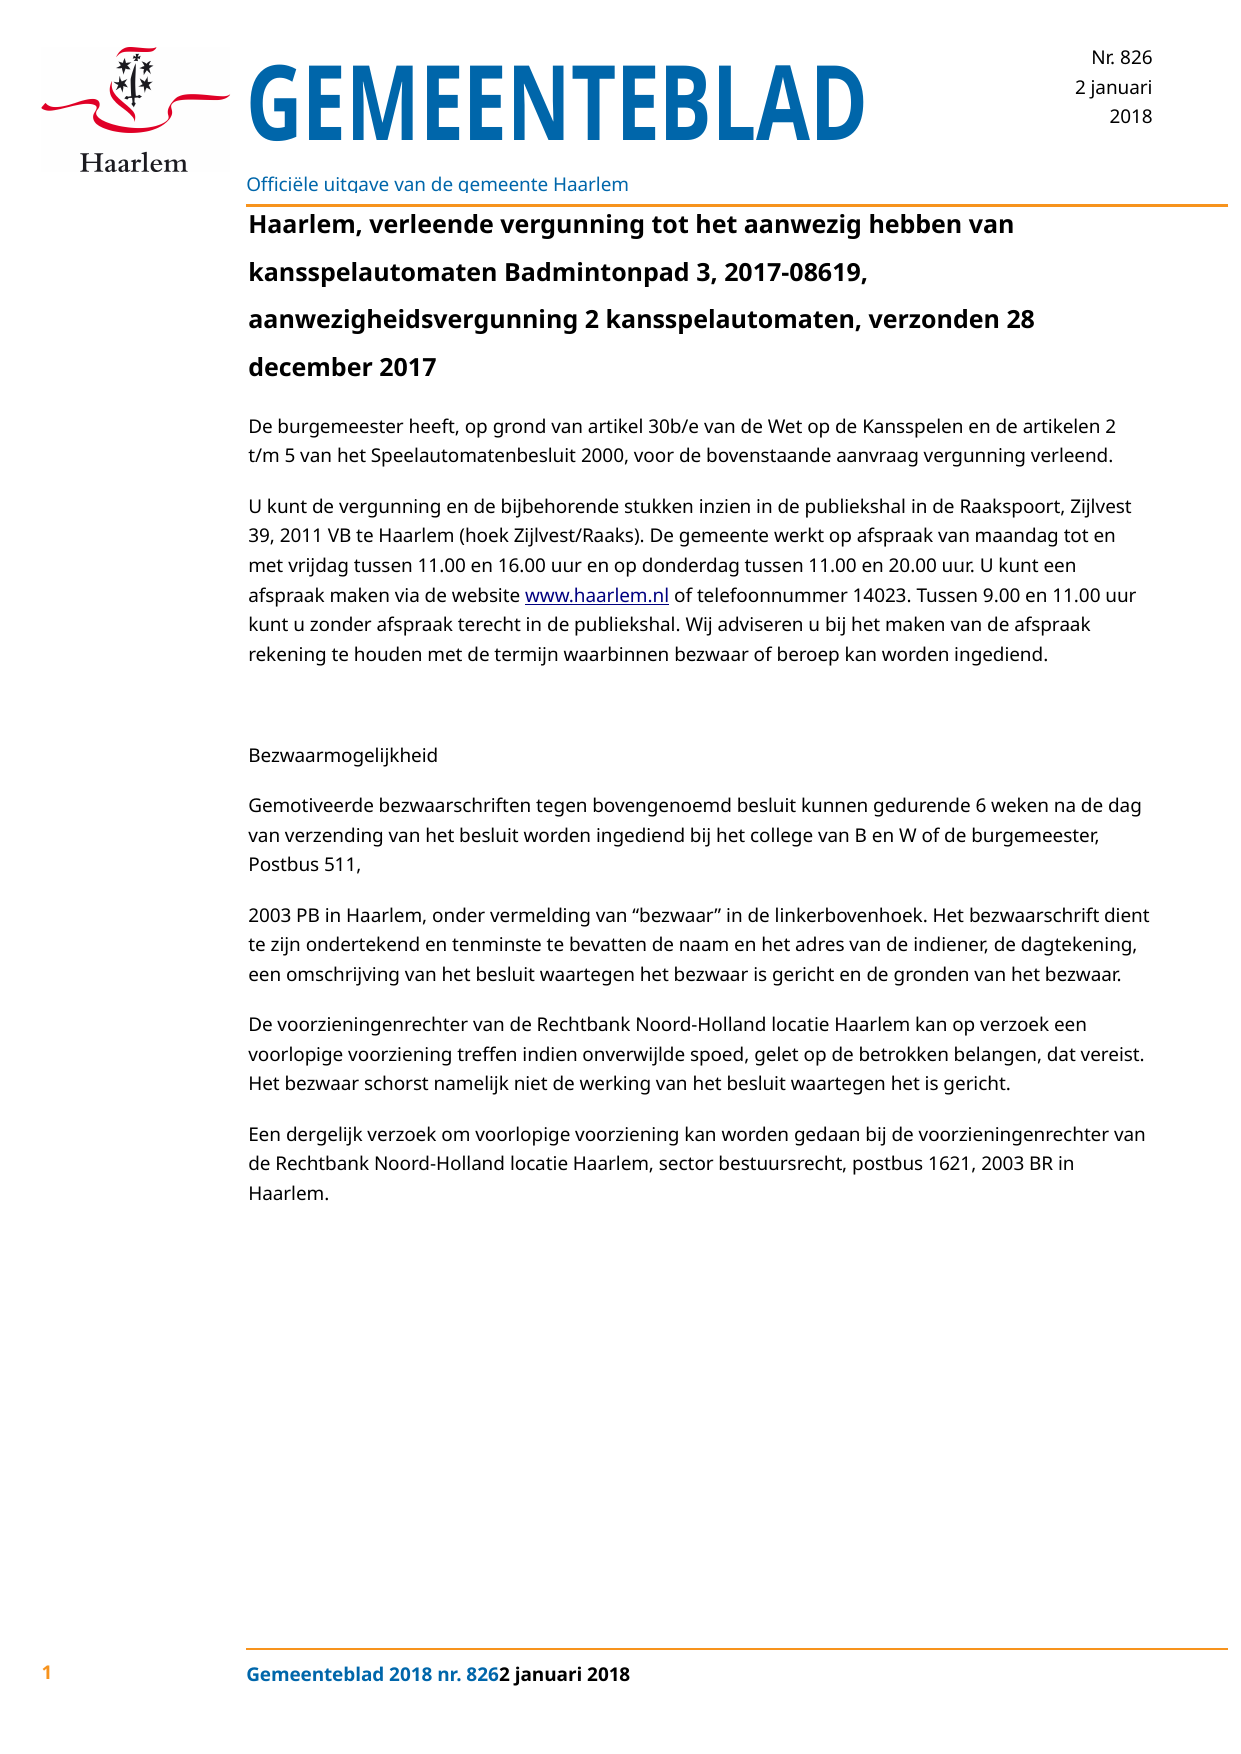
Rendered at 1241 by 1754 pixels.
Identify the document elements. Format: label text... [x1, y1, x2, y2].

picture [41, 47, 231, 172]
text Een dergelijk verzoek om voorlopige voorziening kan worden gedaan bij de voorzieningenrechter van de Rechtbank Noord-Holland locatie Haarlem, sector bestuursrecht, postbus 1621, 2003 BR in Haarlem. [248, 1121, 1152, 1206]
text De burgemeester heeft, op grond van artikel 30b/e van de Wet op de Kansspelen en de artikelen 2 t/m 5 van het Speelautomatenbesluit 2000, voor de bovenstaande aanvraag vergunning verleend. [248, 413, 1152, 468]
text 2003 PB in Haarlem, onder vermelding van “bezwaar” in de linkerbovenhoek. Het bezwaarschrift dient te zijn ondertekend en tenminste te bevatten de naam en het adres van de indiener, de dagtekening, een omschrijving van het besluit waartegen het bezwaar is gericht en de gronden van het bezwaar. [248, 902, 1152, 987]
text U kunt de vergunning en de bijbehorende stukken inzien in de publiekshal in de Raakspoort, Zijlvest 39, 2011 VB te Haarlem (hoek Zijlvest/Raaks). De gemeente werkt op afspraak van maandag tot en met vrijdag tussen 11.00 en 16.00 uur en op donderdag tussen 11.00 en 20.00 uur. U kunt een afspraak maken via de website www.haarlem.nl of telefoonnummer 14023. Tussen 9.00 en 11.00 uur kunt u zonder afspraak terecht in de publiekshal. Wij adviseren u bij het maken van de afspraak rekening te houden met de termijn waarbinnen bezwaar of beroep kan worden ingediend. [248, 493, 1152, 667]
text Haarlem, verleende vergunning tot het aanwezig hebben van kansspelautomaten Badmintonpad 3, 2017-08619, aanwezigheidsvergunning 2 kansspelautomaten, verzonden 28 december 2017 [248, 207, 1152, 384]
text Bezwaarmogelijkheid [248, 742, 1152, 768]
text De voorzieningenrechter van de Rechtbank Noord-Holland locatie Haarlem kan op verzoek een voorlopige voorziening treffen indien onverwijlde spoed, gelet op de betrokken belangen, dat vereist. Het bezwaar schorst namelijk niet de werking van het besluit waartegen het is gericht. [248, 1011, 1152, 1096]
text Gemotiveerde bezwaarschriften tegen bovengenoemd besluit kunnen gedurende 6 weken na de dag van verzending van het besluit worden ingediend bij het college van B en W of de burgemeester, Postbus 511, [248, 792, 1152, 877]
